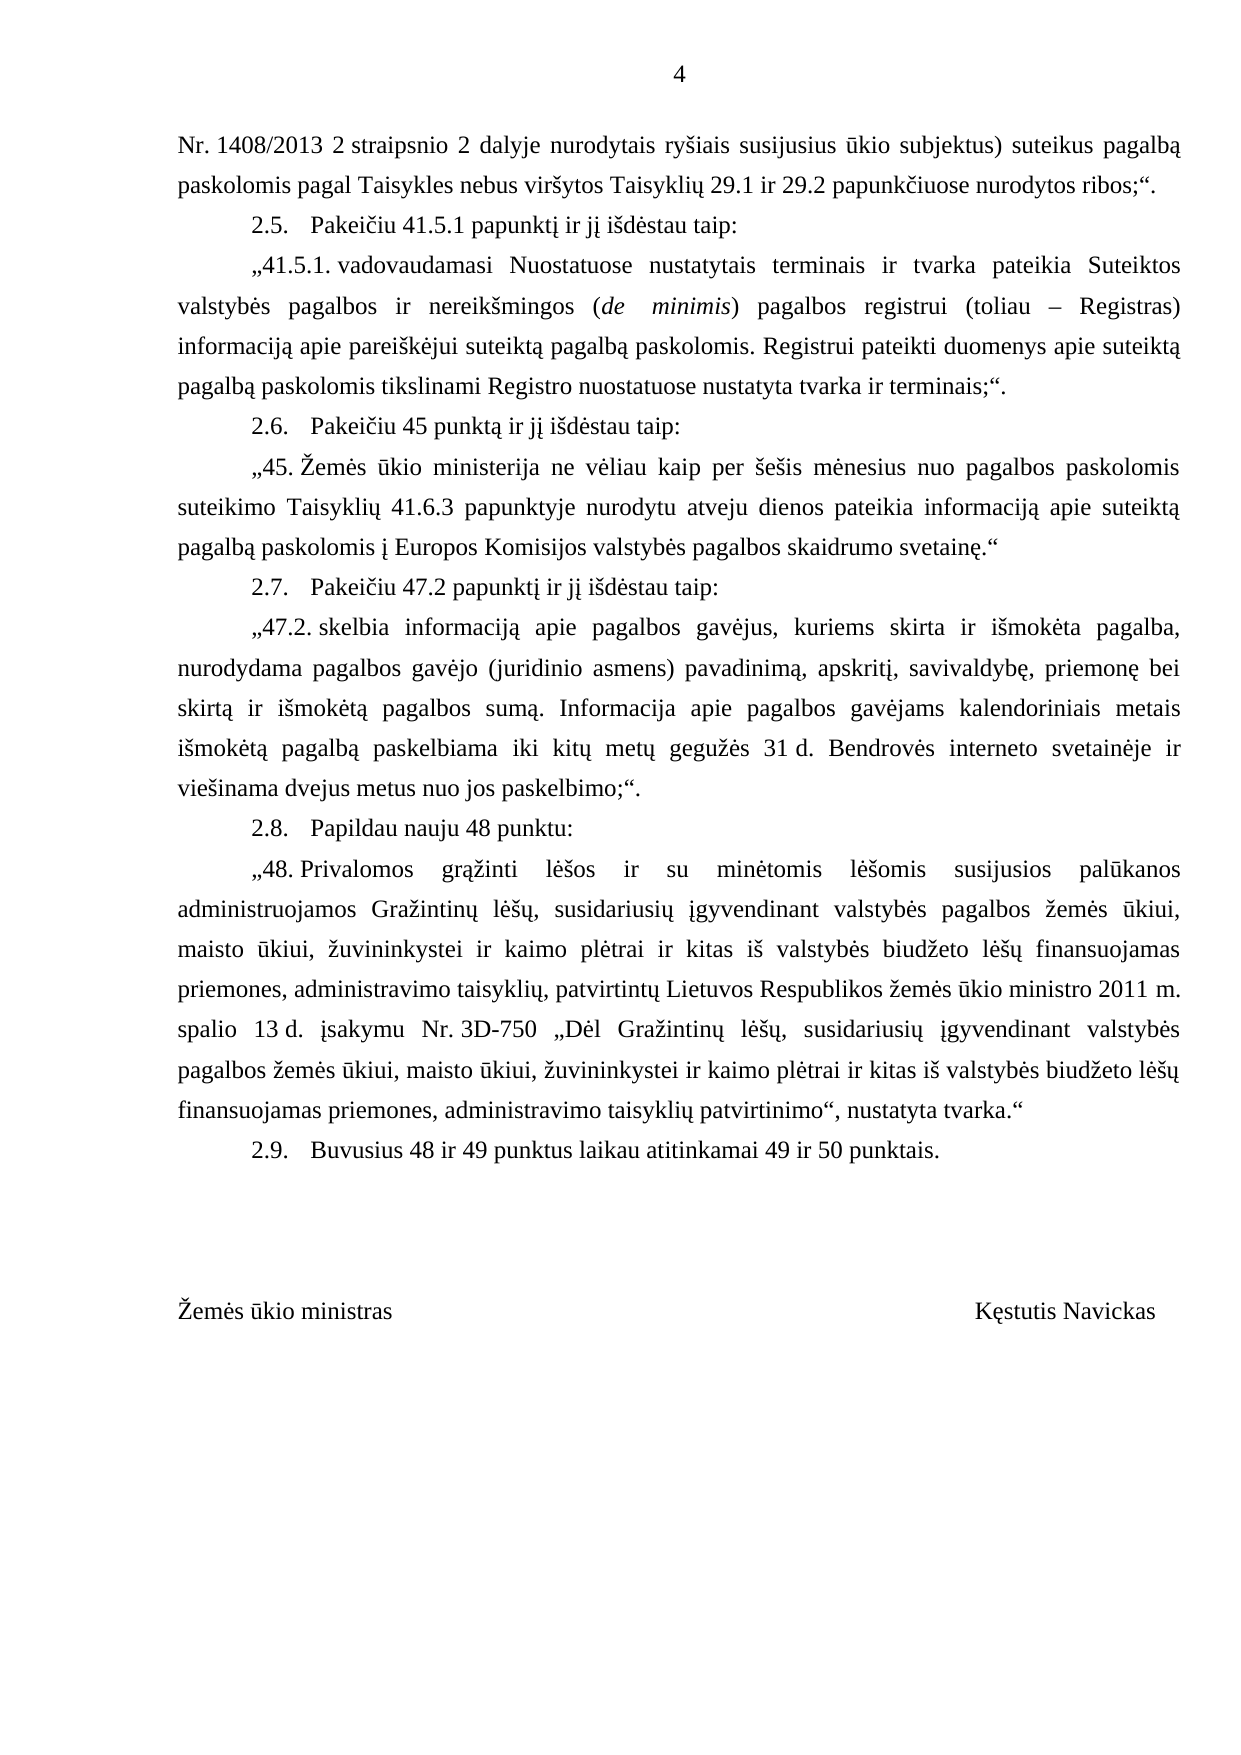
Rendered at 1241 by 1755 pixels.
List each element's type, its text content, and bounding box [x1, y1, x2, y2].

text „48. Privalomos grąžinti lėšos ir su minėtomis lėšomis susijusios palūkanos administruojamos Gražintinų lėšų, susidariusių įgyvendinant valstybės pagalbos žemės ūkiui, maisto ūkiui, žuvininkystei ir kaimo plėtrai ir kitas iš valstybės biudžeto lėšų finansuojamas priemones, administravimo taisyklių, patvirtintų Lietuvos Respublikos žemės ūkio ministro 2011 m. spalio 13 d. įsakymu Nr. 3D-750 „Dėl Gražintinų lėšų, susidariusių įgyvendinant valstybės pagalbos žemės ūkiui, maisto ūkiui, žuvininkystei ir kaimo plėtrai ir kitas iš valstybės biudžeto lėšų finansuojamas priemones, administravimo taisyklių patvirtinimo“, nustatyta tvarka.“ [177, 854, 1181, 1124]
text „41.5.1. vadovaudamasi Nuostatuose nustatytais terminais ir tvarka pateikia Suteiktos valstybės pagalbos ir nereikšmingos (de minimis) pagalbos registrui (toliau – Registras) informaciją apie pareiškėjui suteiktą pagalbą paskolomis. Registrui pateikti duomenys apie suteiktą pagalbą paskolomis tikslinami Registro nuostatuose nustatyta tvarka ir terminais;“. [177, 251, 1181, 400]
text „47.2. skelbia informaciją apie pagalbos gavėjus, kuriems skirta ir išmokėta pagalba, nurodydama pagalbos gavėjo (juridinio asmens) pavadinimą, apskritį, savivaldybę, priemonę bei skirtą ir išmokėtą pagalbos sumą. Informacija apie pagalbos gavėjams kalendoriniais metais išmokėtą pagalbą paskelbiama iki kitų metų gegužės 31 d. Bendrovės interneto svetainėje ir viešinama dvejus metus nuo jos paskelbimo;“. [177, 612, 1181, 802]
text 2.6. Pakeičiu 45 punktą ir jį išdėstau taip: [177, 411, 1181, 440]
text 2.5. Pakeičiu 41.5.1 papunktį ir jį išdėstau taip: [177, 210, 1181, 239]
text „45. Žemės ūkio ministerija ne vėliau kaip per šešis mėnesius nuo pagalbos paskolomis suteikimo Taisyklių 41.6.3 papunktyje nurodytu atveju dienos pateikia informaciją apie suteiktą pagalbą paskolomis į Europos Komisijos valstybės pagalbos skaidrumo svetainę.“ [177, 452, 1181, 561]
text Nr. 1408/2013 2 straipsnio 2 dalyje nurodytais ryšiais susijusius ūkio subjektus) suteikus pagalbą paskolomis pagal Taisykles nebus viršytos Taisyklių 29.1 ir 29.2 papunkčiuose nurodytos ribos;“. [177, 130, 1181, 199]
text 2.9. Buvusius 48 ir 49 punktus laikau atitinkamai 49 ir 50 punktais. [177, 1135, 1181, 1164]
text 2.8. Papildau nauju 48 punktu: [177, 813, 1181, 842]
text Žemės ūkio ministras Kęstutis Navickas [177, 1296, 1181, 1325]
text 2.7. Pakeičiu 47.2 papunktį ir jį išdėstau taip: [177, 572, 1181, 601]
